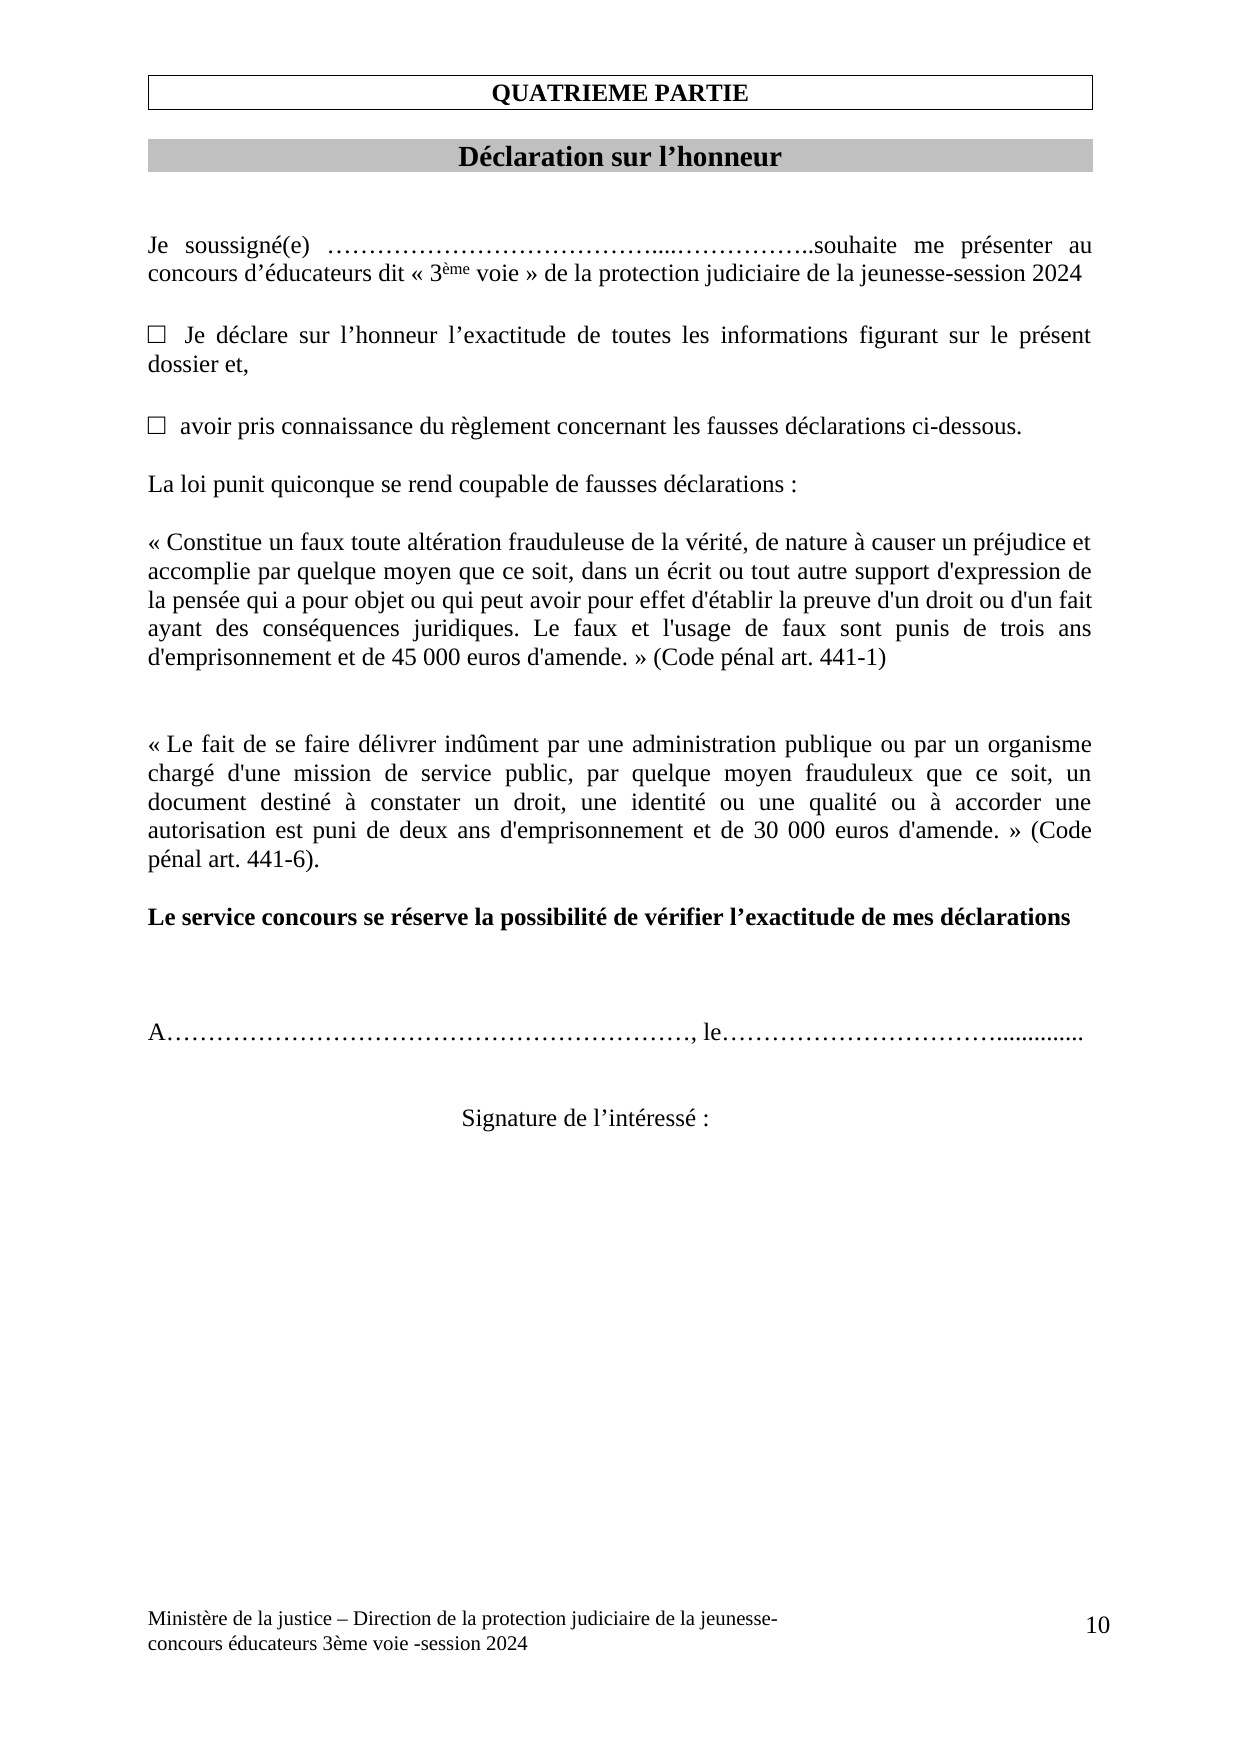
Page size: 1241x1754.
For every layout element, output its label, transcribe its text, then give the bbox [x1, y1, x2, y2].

text Je soussigné(e) …………………………………....……………..souhaite me présenter au concours d’éducateurs dit « 3ème voie » de la protection judiciaire de la jeunesse-session 2024 [148, 230, 1093, 287]
text « Constitue un faux toute altération frauduleuse de la vérité, de nature à causer un préjudice et accomplie par quelque moyen que ce soit, dans un écrit ou tout autre support d'expression de la pensée qui a pour objet ou qui peut avoir pour effet d'établir la preuve d'un droit ou d'un fait ayant des conséquences juridiques. Le faux et l'usage de faux sont punis de trois ans d'emprisonnement et de 45 000 euros d'amende. » (Code pénal art. 441-1) [148, 527, 1093, 671]
text Signature de l’intéressé : [369, 1103, 1093, 1132]
text QUATRIEME PARTIE [149, 76, 1092, 109]
text « Le fait de se faire délivrer indûment par une administration publique ou par un organisme chargé d'une mission de service public, par quelque moyen frauduleux que ce soit, un document destiné à constater un droit, une identité ou une qualité ou à accorder une autorisation est puni de deux ans d'emprisonnement et de 30 000 euros d'amende. » (Code pénal art. 441-6). [148, 729, 1093, 873]
text □ Je déclare sur l’honneur l’exactitude de toutes les informations figurant sur le présent dossier et, [148, 316, 1093, 378]
text La loi punit quiconque se rend coupable de fausses déclarations : [148, 469, 1093, 498]
text Déclaration sur l’honneur [148, 139, 1093, 172]
text □ avoir pris connaissance du règlement concernant les fausses déclarations ci-dessous. [148, 407, 1093, 441]
text A………………………………………………………, le…………………………….............. [148, 1017, 1093, 1046]
text Le service concours se réserve la possibilité de vérifier l’exactitude de mes déclarations [148, 902, 1093, 931]
